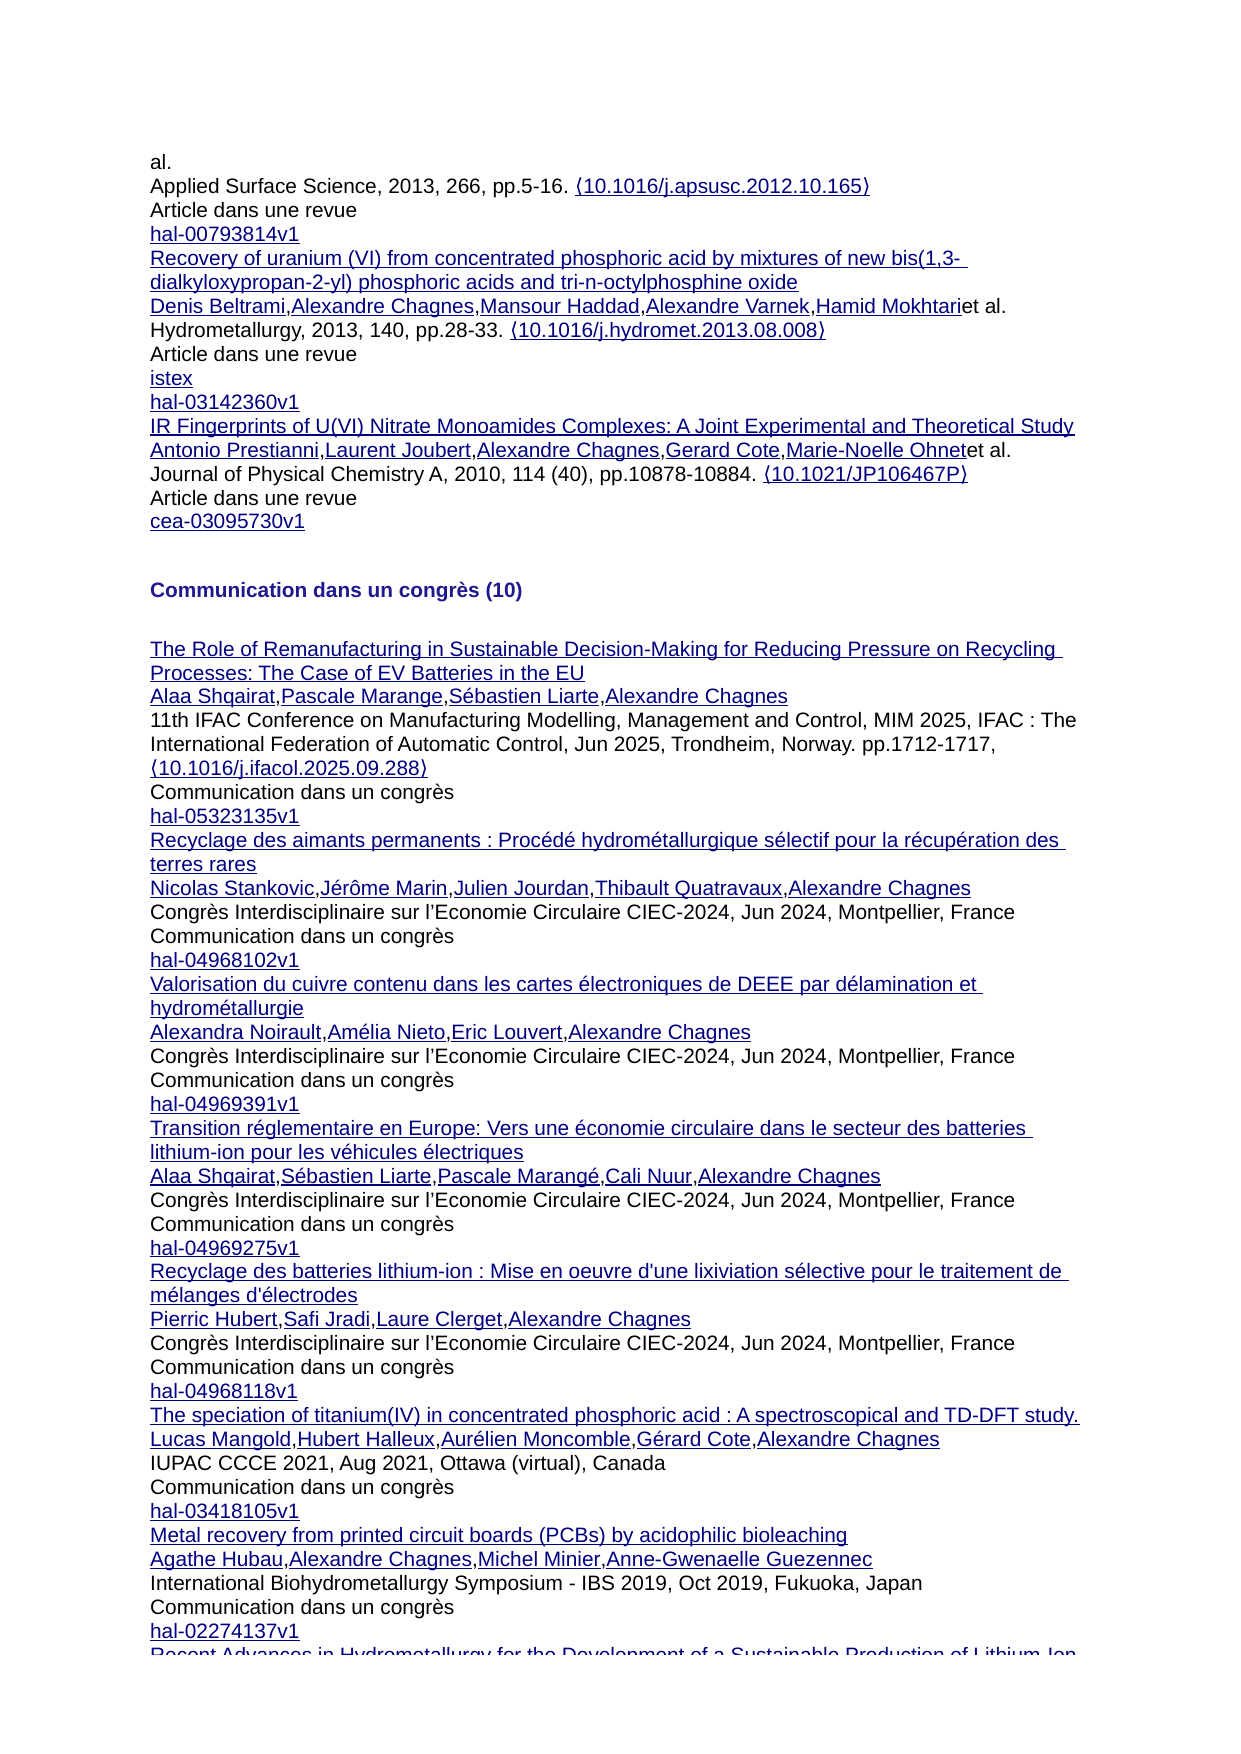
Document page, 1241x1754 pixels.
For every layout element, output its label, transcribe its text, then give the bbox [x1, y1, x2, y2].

table_cell Transition réglementaire en Europe: Vers une économie circulaire dans le secteur des batteries lithium-ion pour les véhicules électriques Alaa Shqairat,Sébastien Liarte,Pascale Marangé,Cali Nuur,Alexandre Chagnes Congrès Interdisciplinaire sur l’Economie Circulaire CIEC-2024, Jun 2024, Montpellier, France Communication dans un congrès hal-04969275v1 [150, 1116, 1090, 1259]
subtitle Communication dans un congrès (10) [150, 578, 1090, 602]
table_header The Role of Remanufacturing in Sustainable Decision-Making for Reducing Pressure on Recycling Processes: The Case of EV Batteries in the EU Alaa Shqairat,Pascale Marange,Sébastien Liarte,Alexandre Chagnes 11th IFAC Conference on Manufacturing Modelling, Management and Control, MIM 2025, IFAC : The International Federation of Automatic Control, Jun 2025, Trondheim, Norway. pp.1712-1717, ⟨10.1016/j.ifacol.2025.09.288⟩ Communication dans un congrès hal-05323135v1 [150, 636, 1090, 828]
table_cell Valorisation du cuivre contenu dans les cartes électroniques de DEEE par délamination et hydrométallurgie Alexandra Noirault,Amélia Nieto,Eric Louvert,Alexandre Chagnes Congrès Interdisciplinaire sur l’Economie Circulaire CIEC-2024, Jun 2024, Montpellier, France Communication dans un congrès hal-04969391v1 [150, 972, 1090, 1116]
table_cell Recyclage des aimants permanents : Procédé hydrométallurgique sélectif pour la récupération des terres rares Nicolas Stankovic,Jérôme Marin,Julien Jourdan,Thibault Quatravaux,Alexandre Chagnes Congrès Interdisciplinaire sur l’Economie Circulaire CIEC-2024, Jun 2024, Montpellier, France Communication dans un congrès hal-04968102v1 [150, 828, 1090, 972]
table_cell Metal recovery from printed circuit boards (PCBs) by acidophilic bioleaching Agathe Hubau,Alexandre Chagnes,Michel Minier,Anne-Gwenaelle Guezennec International Biohydrometallurgy Symposium - IBS 2019, Oct 2019, Fukuoka, Japan Communication dans un congrès hal-02274137v1 [150, 1523, 1090, 1643]
table_cell Recent Advances in Hydrometallurgy for the Development of a Sustainable Production of Lithium-Ion Batteries Alexandre Chagnes ALTA 2019 - Lithium processing conference, May 2019, Perth, Australia Communication dans un congrès hal-02270375v1 [150, 1643, 1090, 1655]
table_cell Recyclage des batteries lithium-ion : Mise en oeuvre d'une lixiviation sélective pour le traitement de mélanges d'électrodes Pierric Hubert,Safi Jradi,Laure Clerget,Alexandre Chagnes Congrès Interdisciplinaire sur l’Economie Circulaire CIEC-2024, Jun 2024, Montpellier, France Communication dans un congrès hal-04968118v1 [150, 1259, 1090, 1403]
table_cell IR Fingerprints of U(VI) Nitrate Monoamides Complexes: A Joint Experimental and Theoretical Study Antonio Prestianni,Laurent Joubert,Alexandre Chagnes,Gerard Cote,Marie-Noelle Ohnetet al. Journal of Physical Chemistry A, 2010, 114 (40), pp.10878-10884. ⟨10.1021/JP106467P⟩ Article dans une revue cea-03095730v1 [150, 414, 1090, 533]
table_cell Recovery of uranium (VI) from concentrated phosphoric acid by mixtures of new bis(1,3- dialkyloxypropan-2-yl) phosphoric acids and tri-n-octylphosphine oxide Denis Beltrami,Alexandre Chagnes,Mansour Haddad,Alexandre Varnek,Hamid Mokhtariet al. Hydrometallurgy, 2013, 140, pp.28-33. ⟨10.1016/j.hydromet.2013.08.008⟩ Article dans une revue istex hal-03142360v1 [150, 246, 1090, 413]
table_cell Interphase chemistry of Si electrodes used as anodes in Li-ion batteries Catarina Pereira-Nabais,Jolanta Swiatowska,Alexandre Chagnes,Francois Ozanam,Aurelien Gohieret al. Applied Surface Science, 2013, 266, pp.5-16. ⟨10.1016/j.apsusc.2012.10.165⟩ Article dans une revue hal-00793814v1 [150, 150, 1090, 246]
table_cell The speciation of titanium(IV) in concentrated phosphoric acid : A spectroscopical and TD-DFT study. Lucas Mangold,Hubert Halleux,Aurélien Moncomble,Gérard Cote,Alexandre Chagnes IUPAC CCCE 2021, Aug 2021, Ottawa (virtual), Canada Communication dans un congrès hal-03418105v1 [150, 1403, 1090, 1523]
